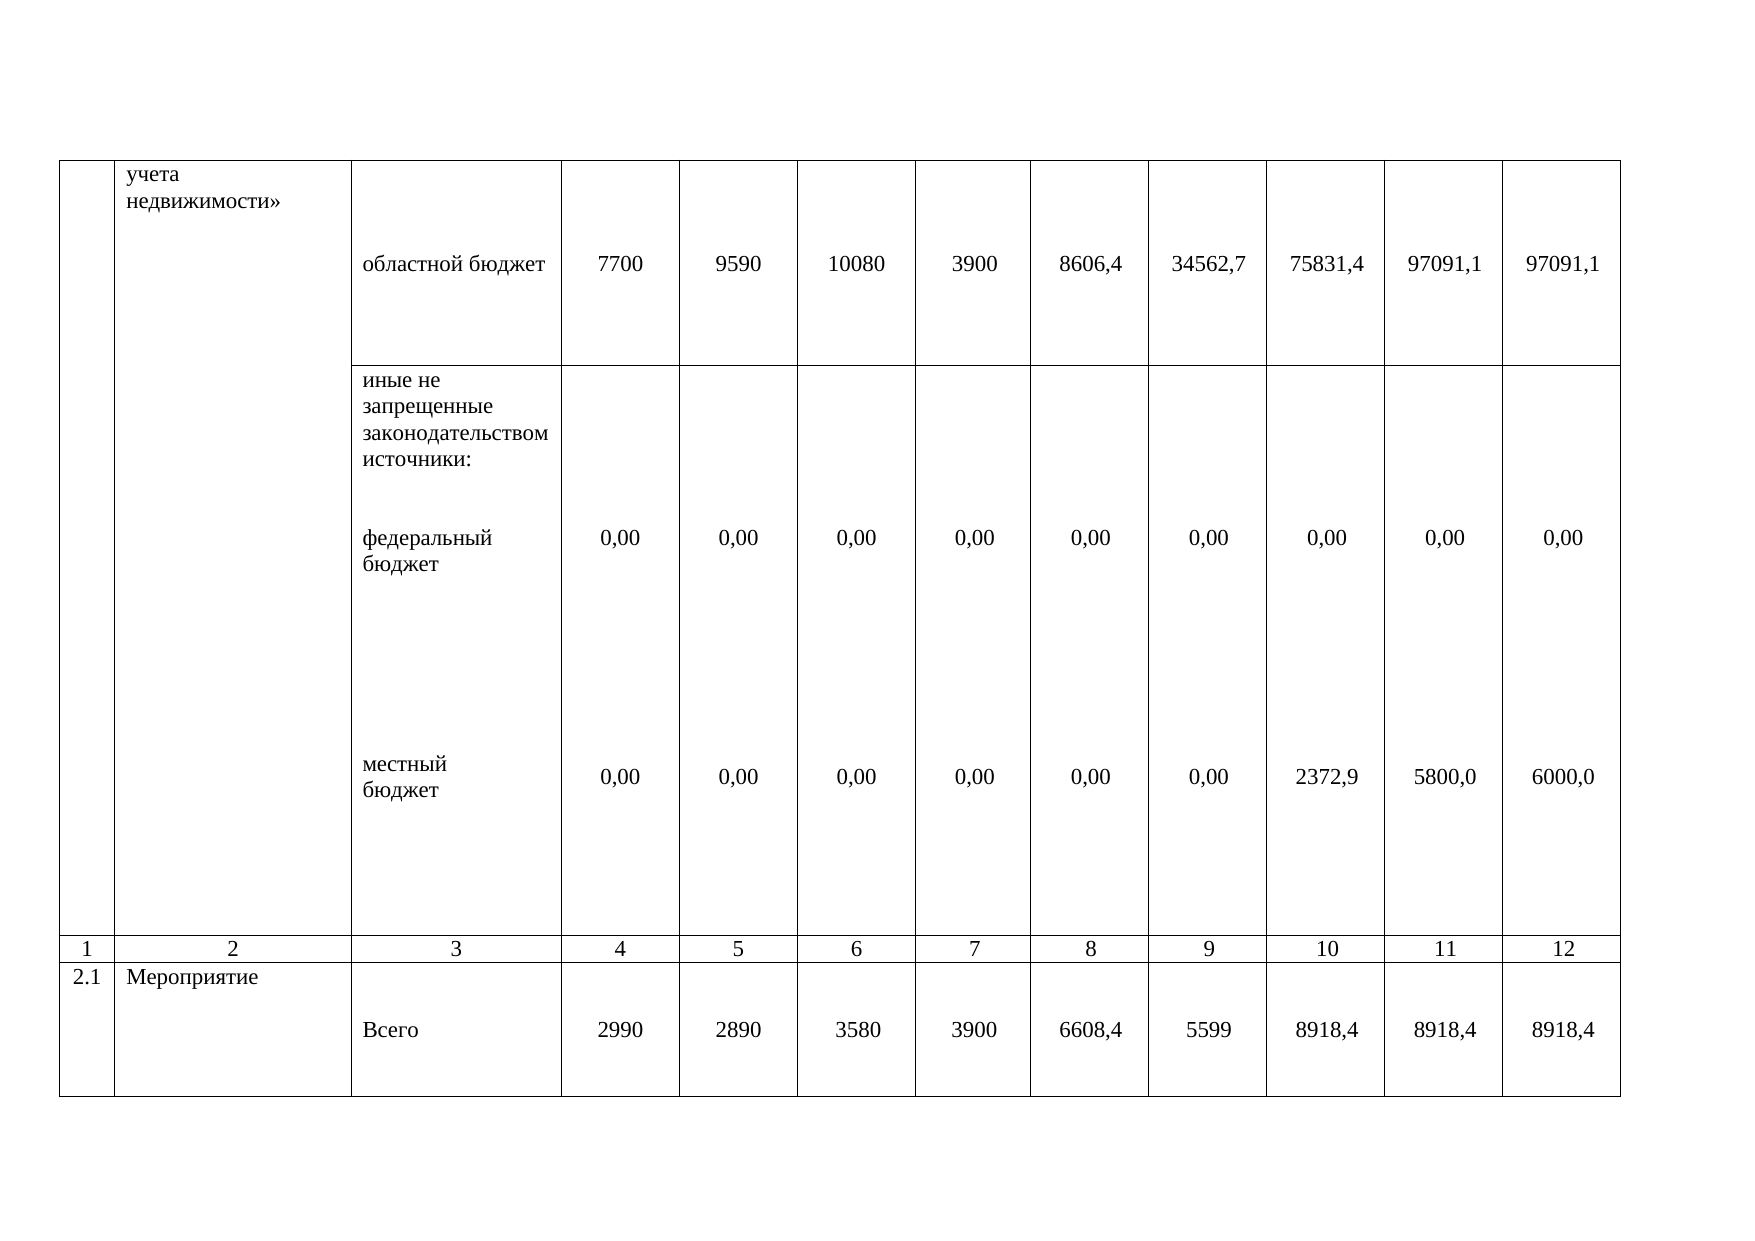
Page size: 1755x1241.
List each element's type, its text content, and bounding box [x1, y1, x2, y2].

table_cell 6 [798, 936, 808, 962]
table_cell 0,00 [680, 617, 797, 934]
table_cell 3580 [798, 963, 915, 1096]
table_cell 5 [786, 936, 797, 962]
table_cell 7 [916, 936, 927, 962]
table_cell 2890 [680, 963, 797, 1096]
table_cell 0,00 [680, 366, 797, 617]
table_cell 9 [1149, 936, 1159, 962]
table_cell 10 [1373, 936, 1384, 962]
table_cell 8606,4 [1031, 161, 1148, 365]
table_cell областной бюджет [352, 161, 561, 365]
table_cell 10 [1267, 936, 1278, 962]
table_cell 12 [1609, 936, 1620, 962]
table_cell 2 [115, 936, 126, 962]
table_cell 4 [562, 936, 572, 962]
table_cell 0,00 [916, 617, 1030, 934]
table_cell 0,00 [562, 366, 679, 617]
table_cell 8918,4 [1385, 963, 1502, 1096]
table_cell 0,00 [798, 617, 915, 934]
table_cell 9 [1255, 936, 1266, 962]
table_cell 5800,0 [1385, 617, 1502, 934]
table_cell 4 [668, 936, 679, 962]
table_cell 3 [352, 936, 362, 962]
table_cell 8 [1137, 936, 1148, 962]
table_cell 11 [1491, 936, 1502, 962]
table_cell 8918,4 [1503, 963, 1620, 1096]
table_cell 6000,0 [1503, 617, 1620, 934]
table_cell 1 [60, 936, 70, 962]
table_cell 8918,4 [1267, 963, 1384, 1096]
table_cell 0,00 [562, 617, 679, 934]
table_cell 12 [1503, 936, 1514, 962]
table_cell 5 [680, 936, 690, 962]
table_cell местный бюджет [352, 617, 561, 934]
table_cell 11 [1385, 936, 1396, 962]
table_cell 0,00 [1031, 617, 1148, 934]
table_cell 34562,7 [1149, 161, 1266, 365]
table_cell 0,00 [916, 366, 1030, 617]
table_cell 0,00 [1503, 366, 1620, 617]
table_cell 0,00 [1149, 617, 1266, 934]
table_cell 9590 [680, 161, 797, 365]
table_cell 5599 [1149, 963, 1266, 1096]
table_cell 3 [550, 936, 561, 962]
table_cell 2 [340, 936, 351, 962]
table_cell [60, 161, 114, 934]
table_cell 75831,4 [1267, 161, 1384, 365]
table_cell 97091,1 [1503, 161, 1620, 365]
table_cell 0,00 [1267, 366, 1384, 617]
table_cell 0,00 [798, 366, 915, 617]
table_cell 3900 [916, 963, 1030, 1096]
table_cell 0,00 [1149, 366, 1266, 617]
table_cell 2372,9 [1267, 617, 1384, 934]
table_cell 6 [904, 936, 915, 962]
table_cell Мероприятие «Проведение землеустроительных работ в отношении границ муниципальных образований и населенных пунктов, границ Кемеровской области» [115, 963, 351, 1096]
table_cell иные не запрещенные законодательством источники: федеральный бюджет [352, 366, 561, 617]
table_cell учета недвижимости» [115, 161, 351, 934]
table_cell 2.1 [60, 963, 114, 1096]
table_cell 7700 [562, 161, 679, 365]
table_cell 10080 [798, 161, 915, 365]
table_cell 0,00 [1031, 366, 1148, 617]
table_cell 2990 [562, 963, 679, 1096]
table_cell 6608,4 [1031, 963, 1148, 1096]
table_cell Всего [352, 963, 561, 1096]
table_cell 97091,1 [1385, 161, 1502, 365]
table_cell 3900 [916, 161, 1030, 365]
table_cell 7 [1019, 936, 1030, 962]
table_cell 0,00 [1385, 366, 1502, 617]
table_cell 8 [1031, 936, 1041, 962]
table_cell 1 [103, 936, 114, 962]
